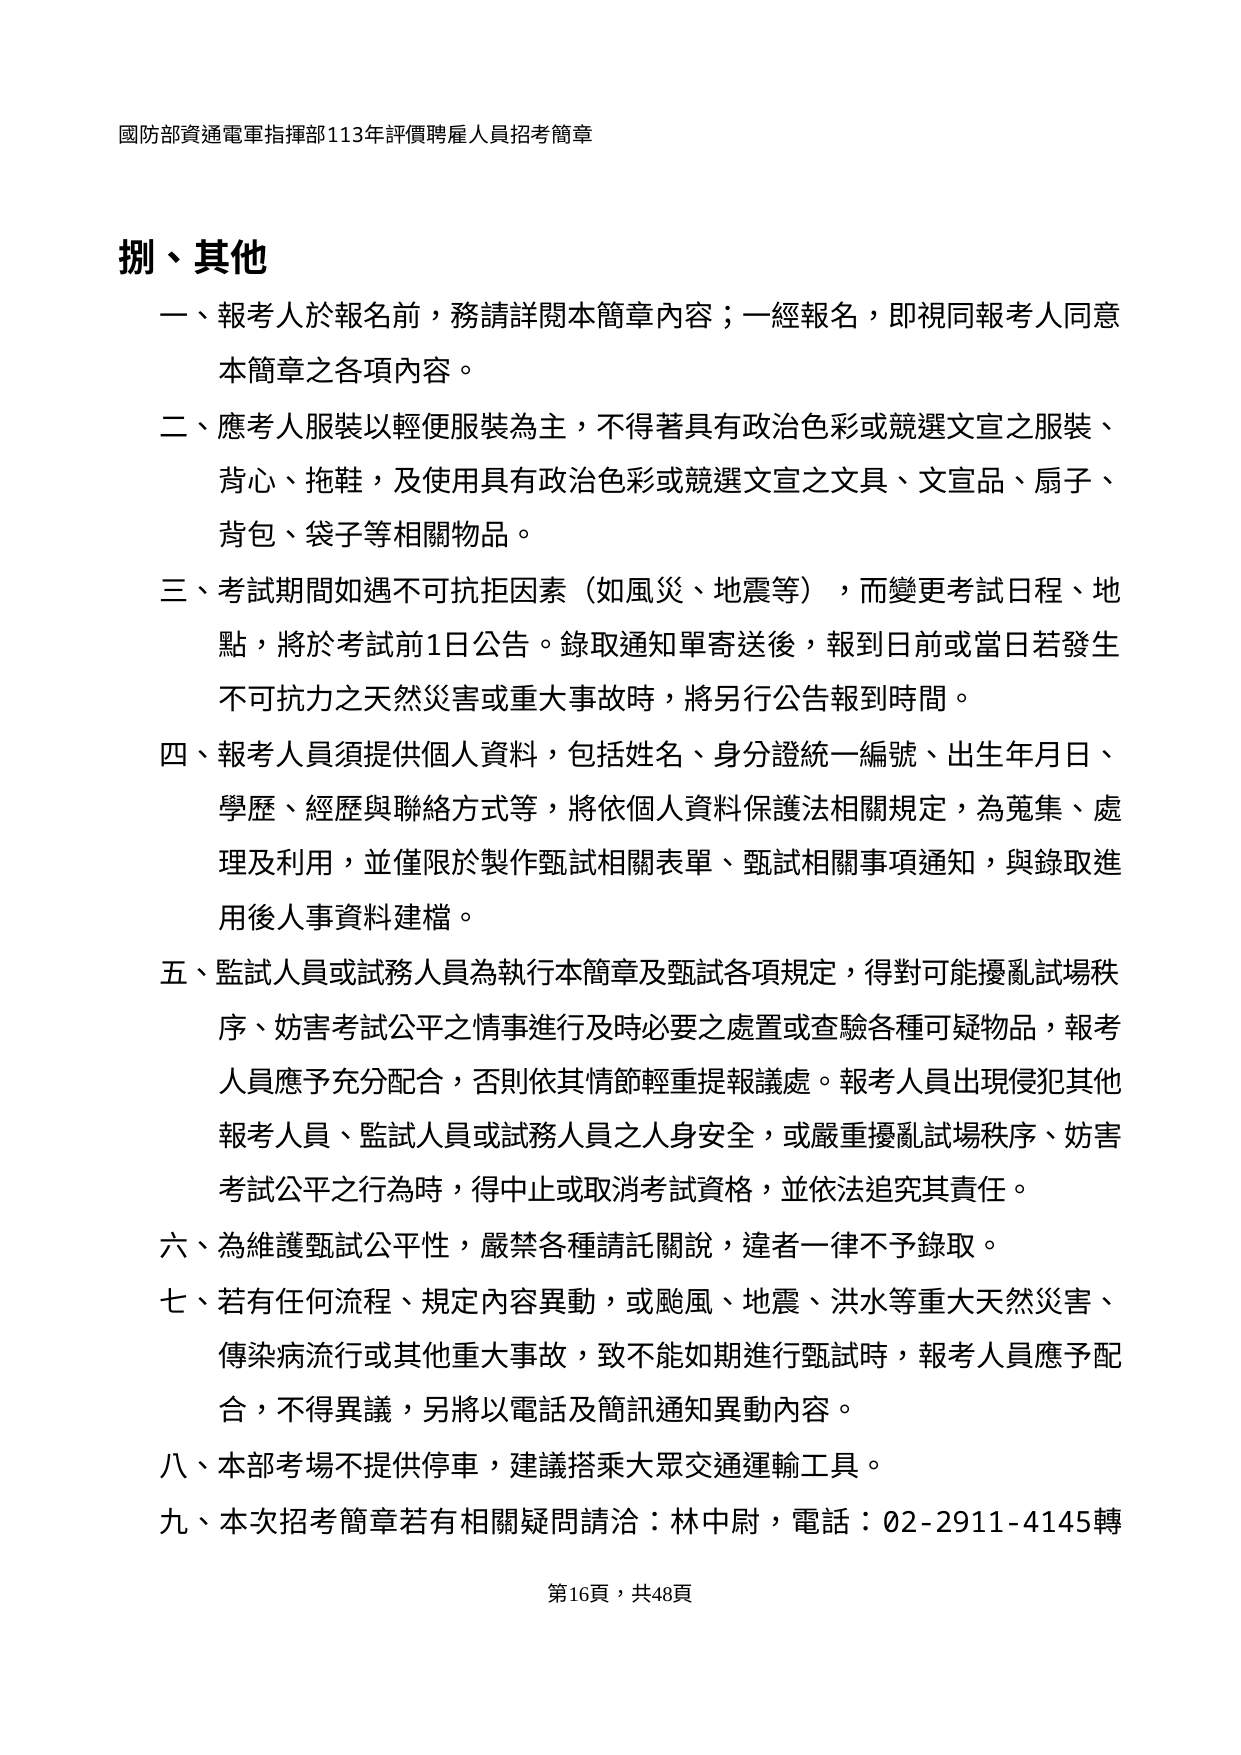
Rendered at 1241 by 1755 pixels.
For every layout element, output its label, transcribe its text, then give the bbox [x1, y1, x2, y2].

text 五、監試人員或試務人員為執行本簡章及甄試各項規定，得對可能擾亂試場秩序、妨害考試公平之情事進行及時必要之處置或查驗各種可疑物品，報考人員應予充分配合，否則依其情節輕重提報議處。報考人員出現侵犯其他報考人員、監試人員或試務人員之人身安全，或嚴重擾亂試場秩序、妨害考試公平之行為時，得中止或取消考試資格，並依法追究其責任。 [159, 941, 1122, 1211]
text 八、本部考場不提供停車，建議搭乘大眾交通運輸工具。 [159, 1433, 1122, 1488]
text 一、報考人於報名前，務請詳閱本簡章內容；一經報名，即視同報考人同意本簡章之各項內容。 [159, 283, 1122, 392]
text 四、報考人員須提供個人資料，包括姓名、身分證統一編號、出生年月日、學歷、經歷與聯絡方式等，將依個人資料保護法相關規定，為蒐集、處理及利用，並僅限於製作甄試相關表單、甄試相關事項通知，與錄取進用後人事資料建檔。 [159, 722, 1122, 939]
text 二、應考人服裝以輕便服裝為主，不得著具有政治色彩或競選文宣之服裝、背心、拖鞋，及使用具有政治色彩或競選文宣之文具、文宣品、扇子、背包、袋子等相關物品。 [159, 394, 1122, 556]
text 捌、其他 [118, 228, 1122, 282]
text 九、本次招考簡章若有相關疑問請洽：林中尉，電話：02-2911-4145轉 [159, 1489, 1122, 1543]
text 七、若有任何流程、規定內容異動，或颱風、地震、洪水等重大天然災害、傳染病流行或其他重大事故，致不能如期進行甄試時，報考人員應予配合，不得異議，另將以電話及簡訊通知異動內容。 [159, 1269, 1122, 1432]
text 六、為維護甄試公平性，嚴禁各種請託關說，違者一律不予錄取。 [159, 1213, 1122, 1267]
text 三、考試期間如遇不可抗拒因素（如風災、地震等），而變更考試日程、地點，將於考試前1日公告。錄取通知單寄送後，報到日前或當日若發生不可抗力之天然災害或重大事故時，將另行公告報到時間。 [159, 558, 1122, 720]
